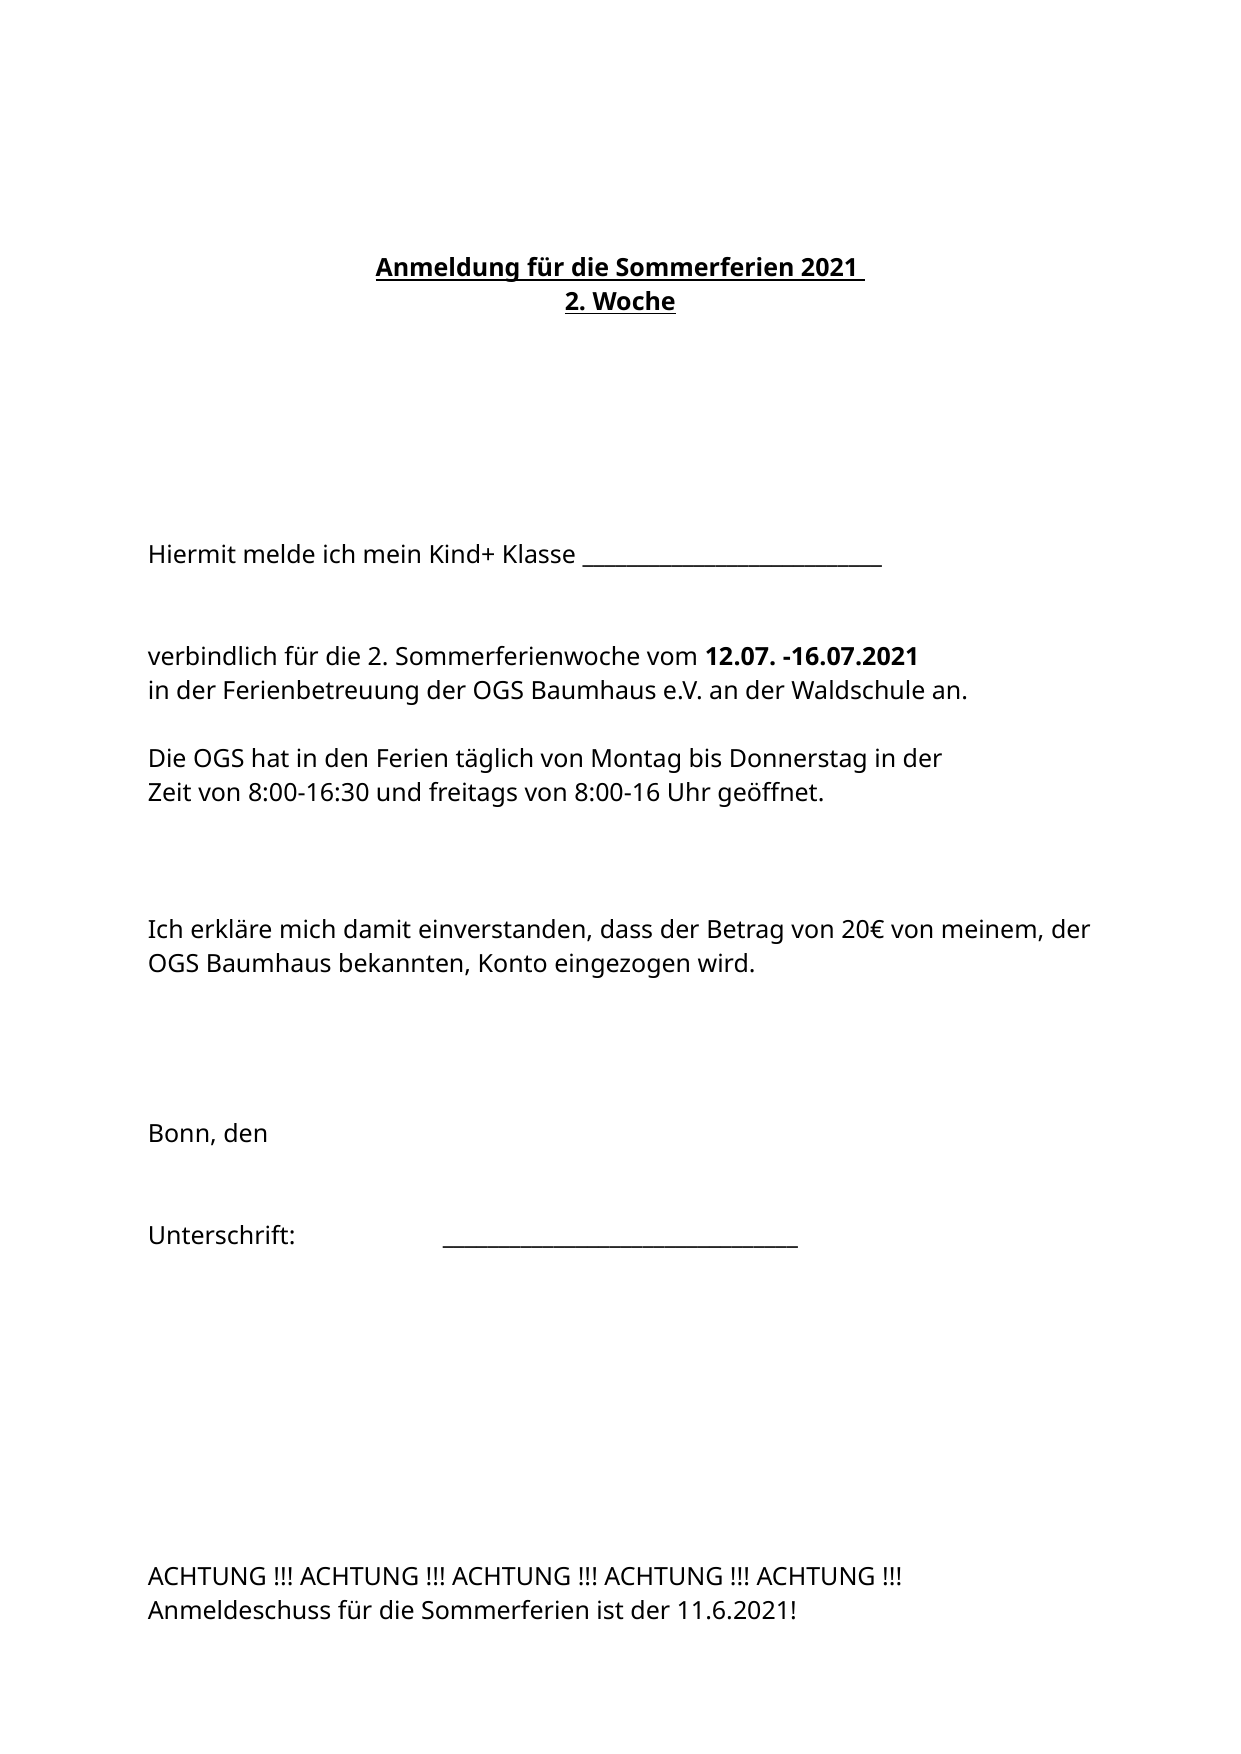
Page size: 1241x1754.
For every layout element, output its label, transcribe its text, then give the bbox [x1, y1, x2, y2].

text Hiermit melde ich mein Kind+ Klasse ___________________________ [148, 537, 1093, 571]
text Die OGS hat in den Ferien täglich von Montag bis Donnerstag in der [148, 741, 1093, 775]
text in der Ferienbetreuung der OGS Baumhaus e.V. an der Waldschule an. [148, 673, 1093, 707]
text Unterschrift: ________________________________ [148, 1218, 1093, 1252]
text Anmeldung für die Sommerferien 2021 [148, 250, 1093, 284]
text Bonn, den [148, 1116, 1093, 1150]
text verbindlich für die 2. Sommerferienwoche vom 12.07. -16.07.2021 [148, 639, 1093, 673]
text Anmeldeschuss für die Sommerferien ist der 11.6.2021! [148, 1593, 1093, 1627]
text Ich erkläre mich damit einverstanden, dass der Betrag von 20€ von meinem, der OGS Baumhaus bekannten, Konto eingezogen wird. [148, 911, 1093, 979]
text Zeit von 8:00-16:30 und freitags von 8:00-16 Uhr geöffnet. [148, 775, 1093, 809]
text ACHTUNG !!! ACHTUNG !!! ACHTUNG !!! ACHTUNG !!! ACHTUNG !!! [148, 1558, 1093, 1593]
text 2. Woche [148, 284, 1093, 318]
